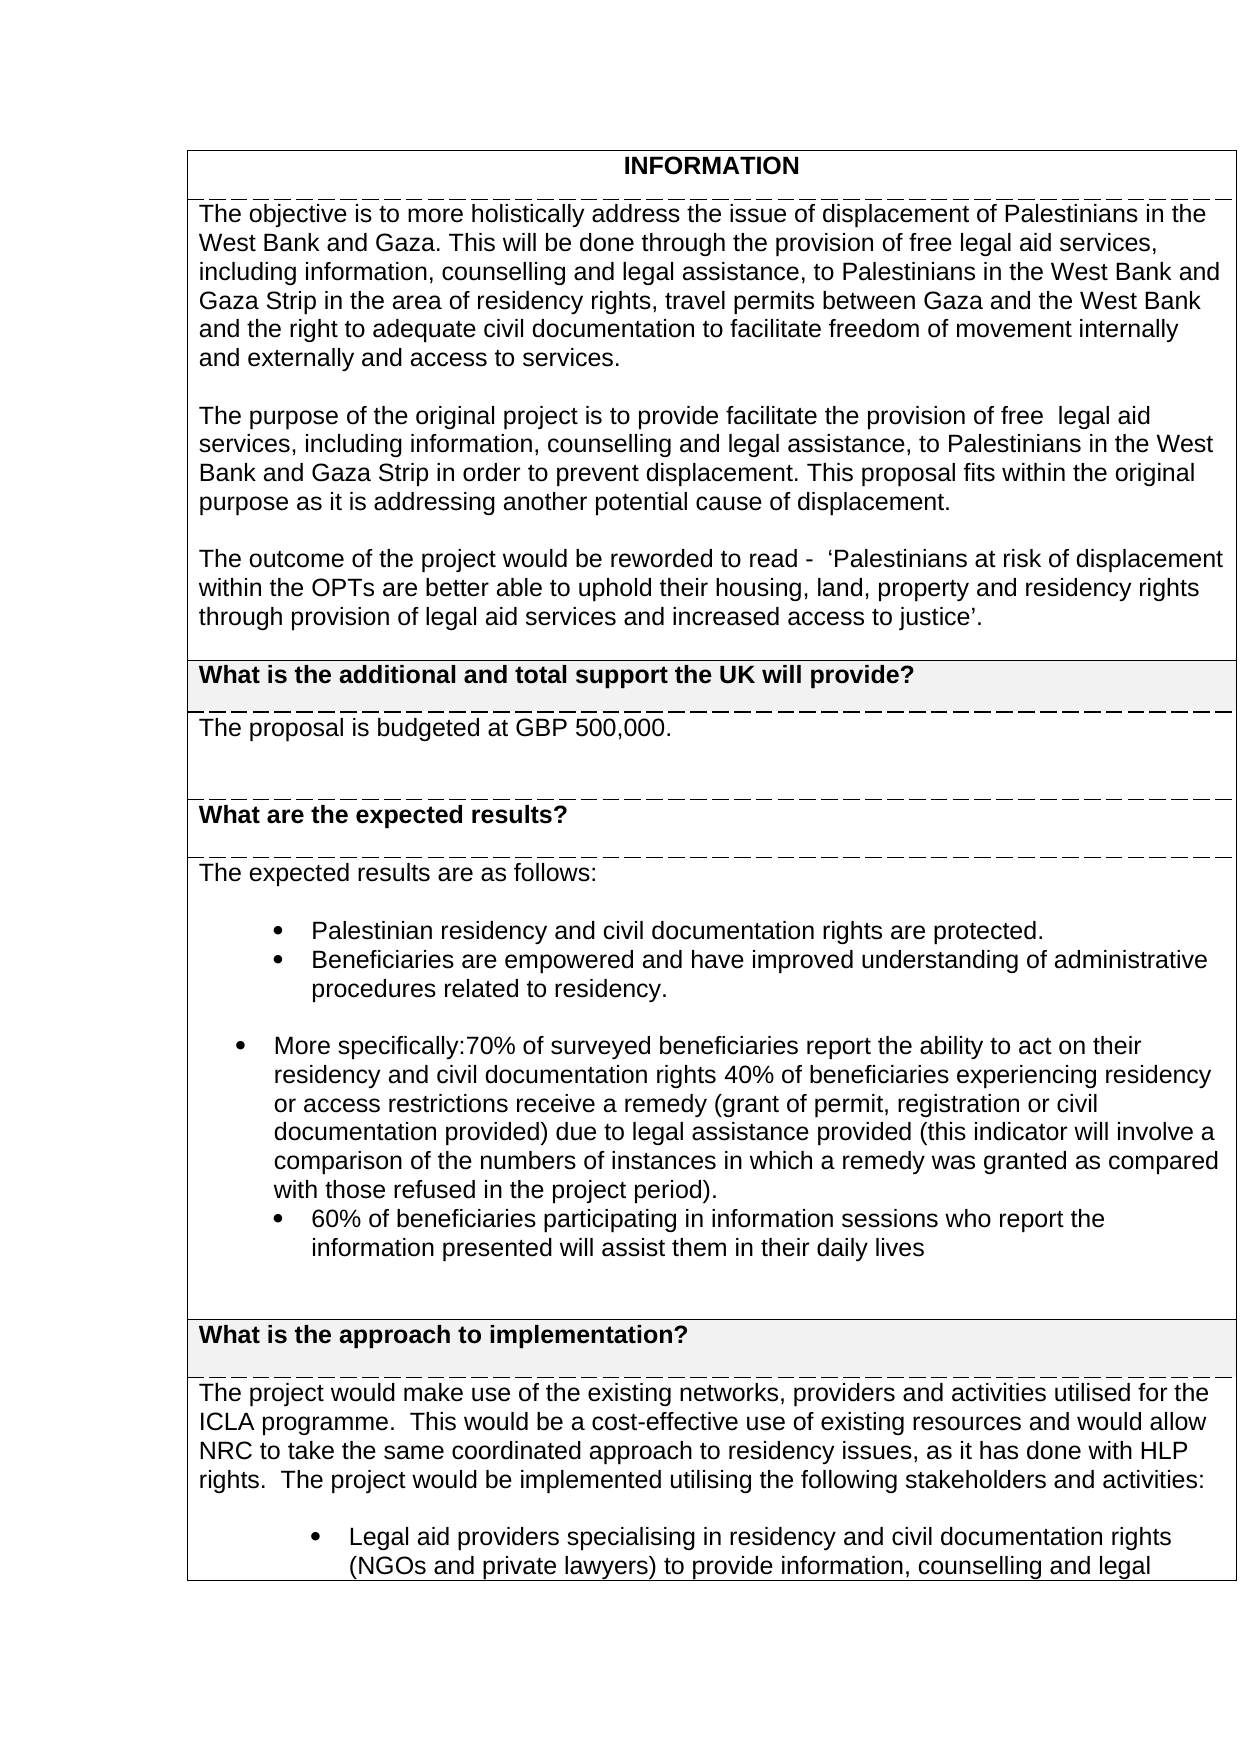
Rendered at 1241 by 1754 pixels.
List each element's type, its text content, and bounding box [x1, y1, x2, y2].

table_cell The proposal is budgeted at GBP 500,000. [188, 711, 1236, 799]
table_cell The objective is to more holistically address the issue of displacement of Palestinians in the West Bank and Gaza. This will be done through the provision of free legal aid services, including information, counselling and legal assistance, to Palestinians in the West Bank and Gaza Strip in the area of residency rights, travel permits between Gaza and the West Bank and the right to adequate civil documentation to facilitate freedom of movement internally and externally and access to services. The purpose of the original project is to provide facilitate the provision of free legal aid services, including information, counselling and legal assistance, to Palestinians in the West Bank and Gaza Strip in order to prevent displacement. This proposal fits within the original purpose as it is addressing another potential cause of displacement. The outcome of the project would be reworded to read - ‘Palestinians at risk of displacement within the OPTs are better able to uphold their housing, land, property and residency rights through provision of legal aid services and increased access to justice’. [188, 199, 1236, 659]
table_header INFORMATION [188, 151, 1236, 198]
table_cell What is the approach to implementation? [188, 1320, 1236, 1377]
table_cell The project would make use of the existing networks, providers and activities utilised for the ICLA programme. This would be a cost-effective use of existing resources and would allow NRC to take the same coordinated approach to residency issues, as it has done with HLP rights. The project would be implemented utilising the following stakeholders and activities: Legal aid providers specialising in residency and civil documentation rights (NGOs and private lawyers) to provide information, counselling and legal [188, 1377, 1236, 1580]
table_cell What is the additional and total support the UK will provide? [188, 661, 1236, 711]
table_cell The expected results are as follows: Palestinian residency and civil documentation rights are protected. Beneficiaries are empowered and have improved understanding of administrative procedures related to residency. More specifically:70% of surveyed beneficiaries report the ability to act on their residency and civil documentation rights 40% of beneficiaries experiencing residency or access restrictions receive a remedy (grant of permit, registration or civil documentation provided) due to legal assistance provided (this indicator will involve a comparison of the numbers of instances in which a remedy was granted as compared with those refused in the project period). 60% of beneficiaries participating in information sessions who report the information presented will assist them in their daily lives [188, 857, 1236, 1319]
table_cell What are the expected results? [188, 799, 1236, 857]
